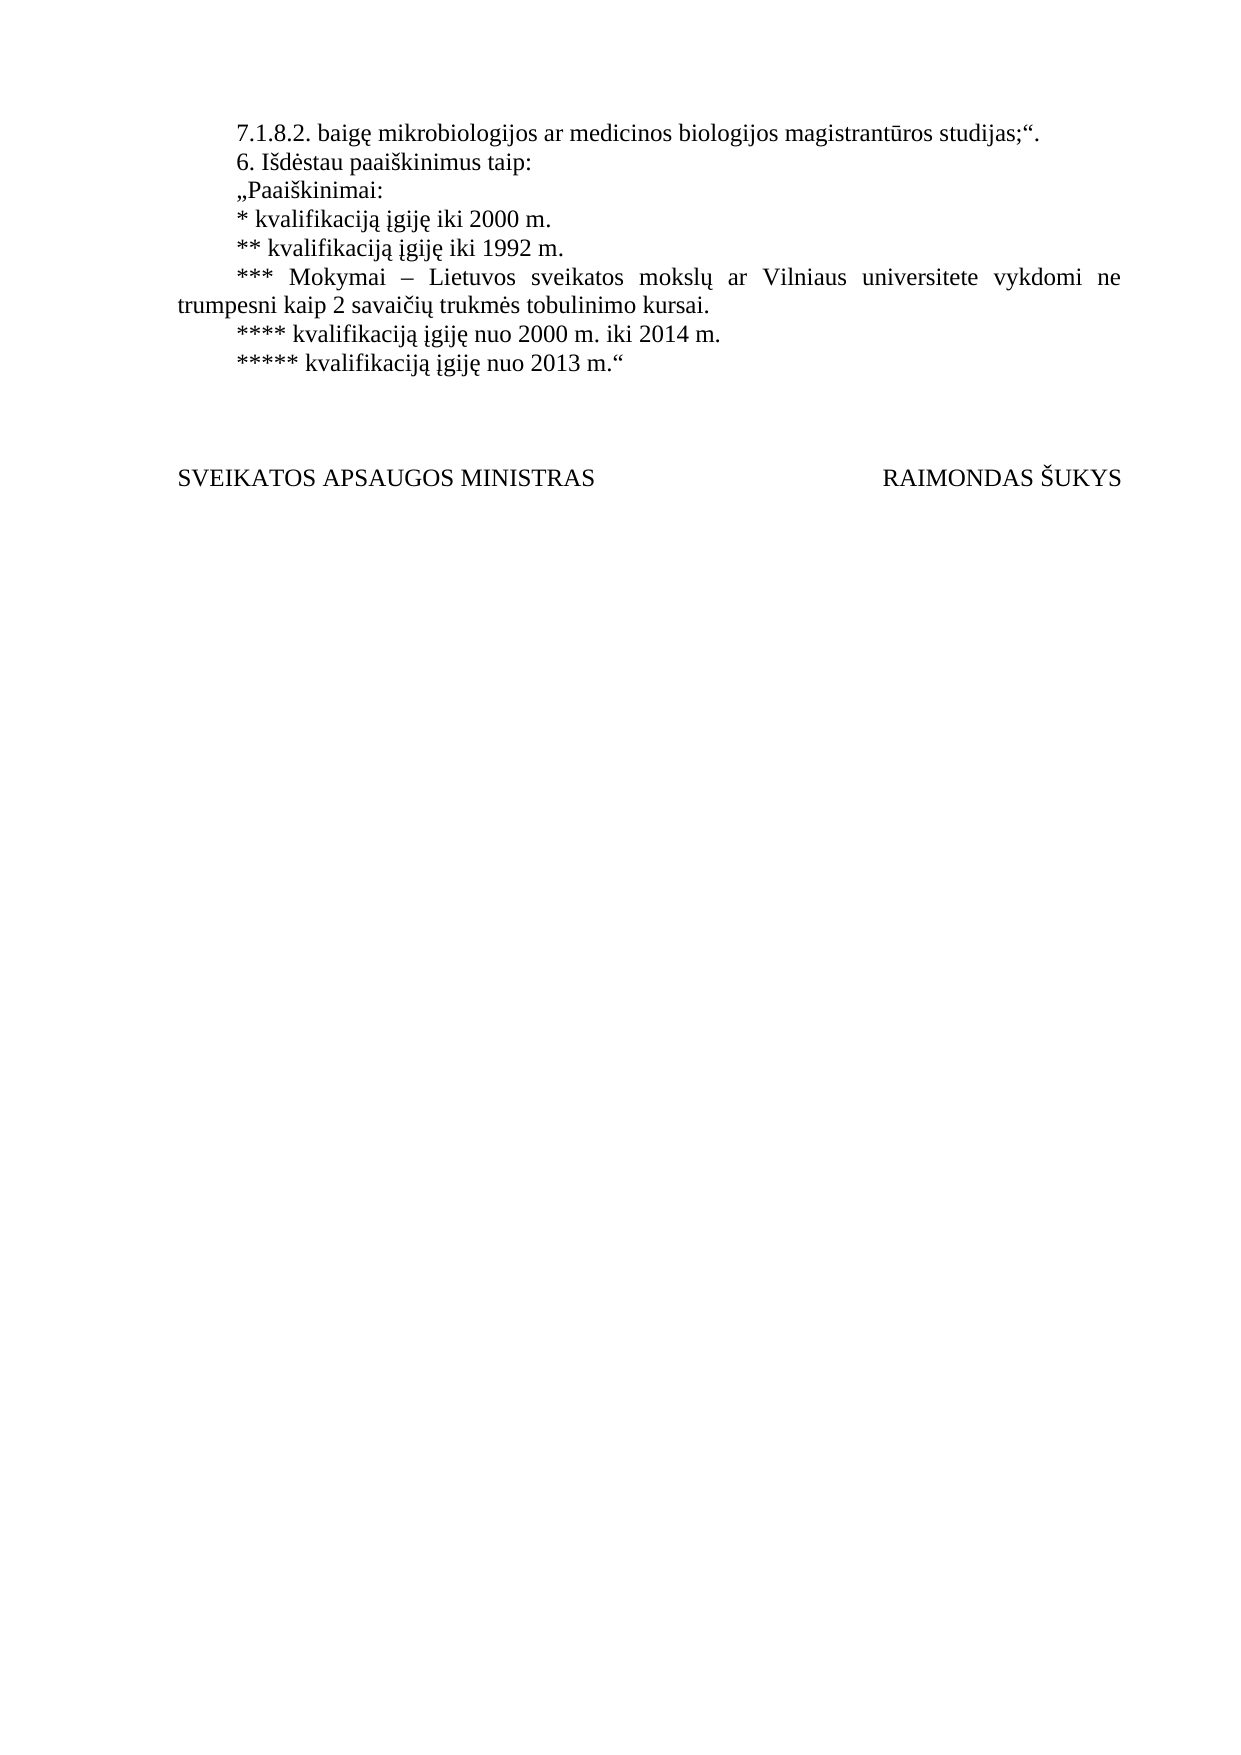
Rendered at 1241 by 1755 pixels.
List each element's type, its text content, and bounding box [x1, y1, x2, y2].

text 7.1.8.2. baigę mikrobiologijos ar medicinos biologijos magistrantūros studijas;“. [177, 118, 1122, 147]
text SVEIKATOS APSAUGOS MINISTRAS RAIMONDAS ŠUKYS [177, 463, 1122, 492]
text 6. Išdėstau paaiškinimus taip: [177, 147, 1122, 176]
text ***** kvalifikaciją įgiję nuo 2013 m.“ [177, 348, 1122, 377]
text * kvalifikaciją įgiję iki 2000 m. [177, 204, 1122, 233]
text *** Mokymai – Lietuvos sveikatos mokslų ar Vilniaus universitete vykdomi ne trumpesni kaip 2 savaičių trukmės tobulinimo kursai. [177, 262, 1122, 319]
text ** kvalifikaciją įgiję iki 1992 m. [177, 233, 1122, 262]
text „Paaiškinimai: [177, 176, 1122, 204]
text **** kvalifikaciją įgiję nuo 2000 m. iki 2014 m. [177, 319, 1122, 348]
